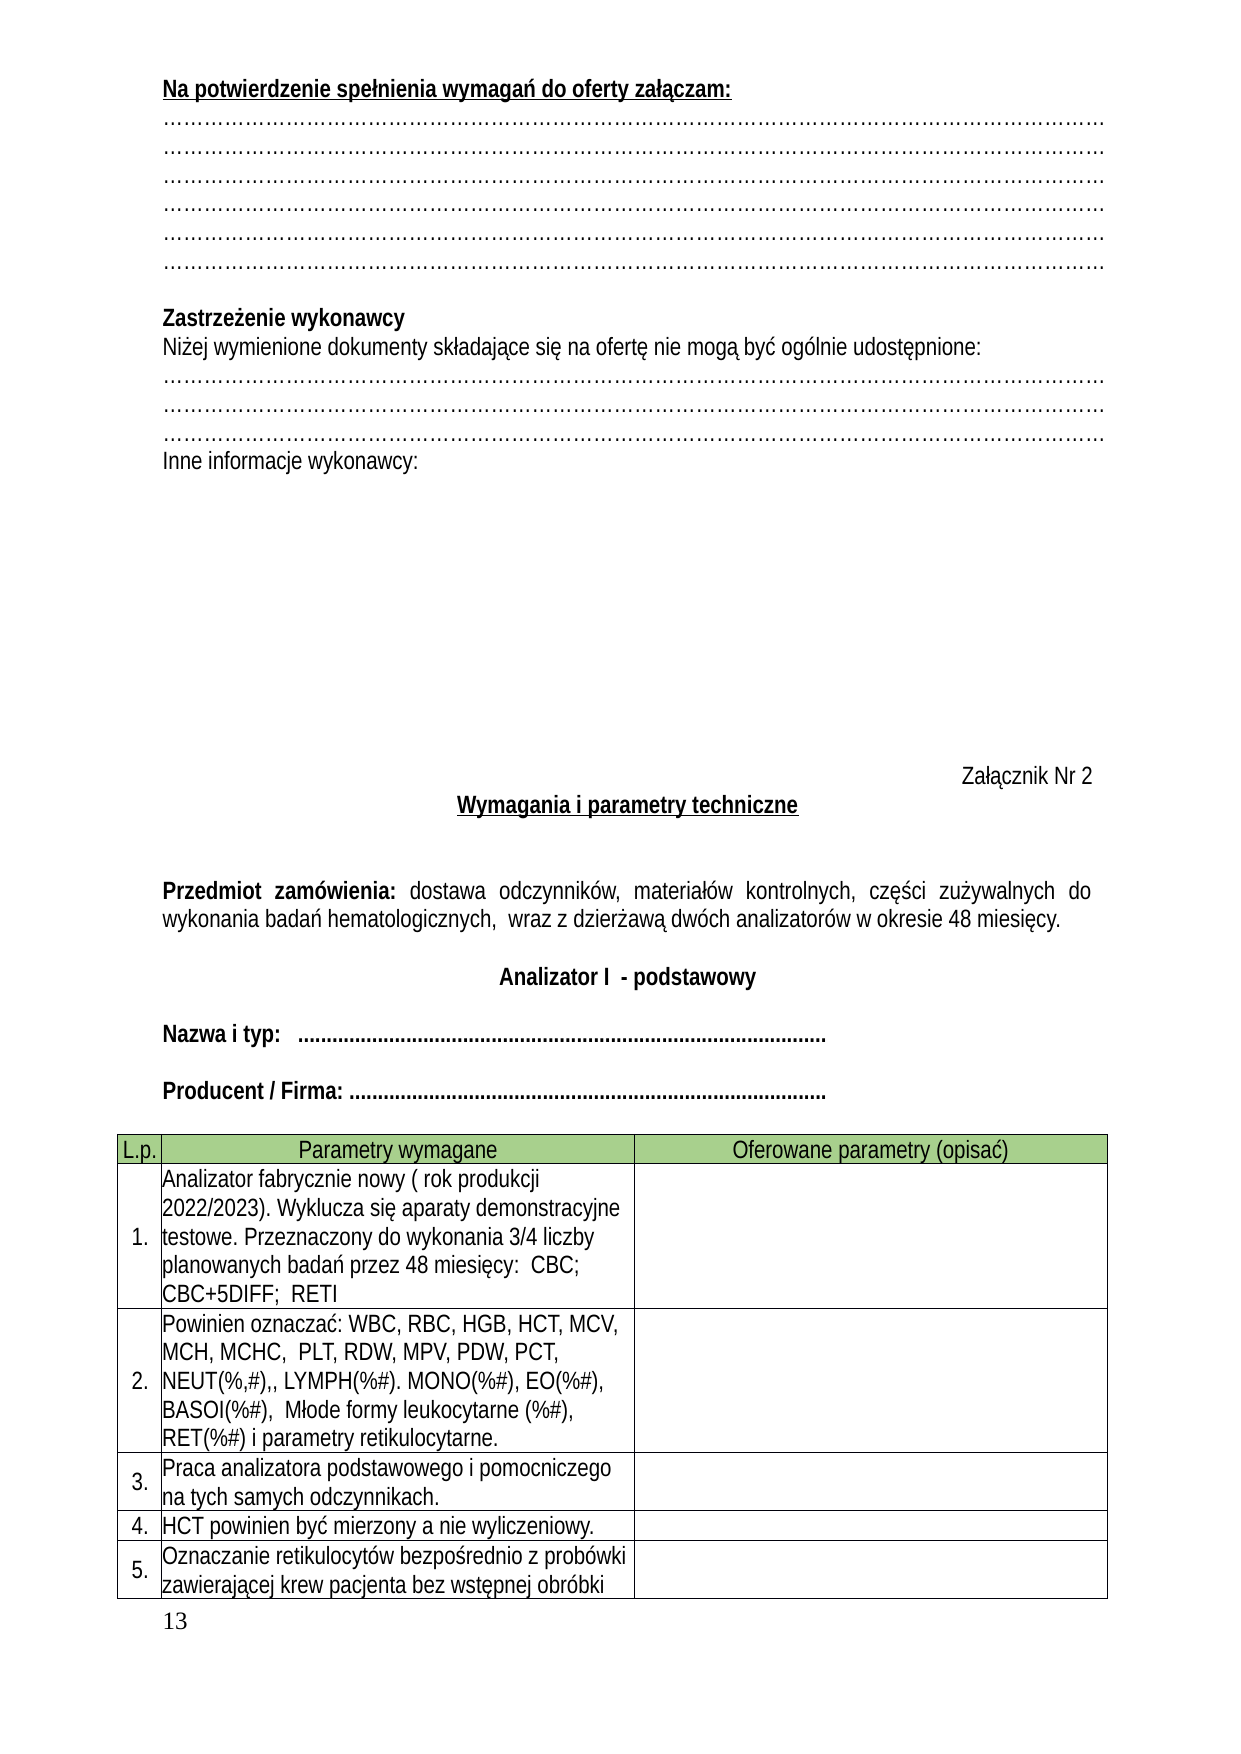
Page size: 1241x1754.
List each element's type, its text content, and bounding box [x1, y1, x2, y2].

table_cell [635, 1453, 1107, 1510]
table_cell [635, 1511, 1107, 1540]
text ……………………………………………………………………………………………………………………………………………………………………………………………………………………………………………………………………………………………………………………………………………………………………………………………………………………………………………………………………………………………………………………………………………………………………………………………………………………………………………………………………………………………………………………………………………………………… [162, 102, 1108, 274]
table_cell Praca analizatora podstawowego i pomocniczego na tych samych odczynnikach. [162, 1453, 634, 1510]
text Na potwierdzenie spełnienia wymagań do oferty załączam: [162, 74, 1108, 102]
text Zastrzeżenie wykonawcy [162, 303, 1108, 332]
table_cell [118, 1541, 161, 1598]
table_cell Oznaczanie retikulocytów bezpośrednio z probówki zawierającej krew pacjenta bez wstępnej obróbki [162, 1541, 634, 1598]
table_cell HCT powinien być mierzony a nie wyliczeniowy. [162, 1511, 634, 1540]
table_cell Analizator fabrycznie nowy ( rok produkcji 2022/2023). Wyklucza się aparaty demonstracyjne testowe. Przeznaczony do wykonania 3/4 liczby planowanych badań przez 48 miesięcy: CBC; CBC+5DIFF; RETI [162, 1164, 634, 1308]
table_cell [635, 1164, 1107, 1308]
table_cell [118, 1453, 161, 1510]
table_cell [118, 1164, 161, 1308]
table_cell [635, 1541, 1107, 1598]
text Niżej wymienione dokumenty składające się na ofertę nie mogą być ogólnie udostępnione: [162, 332, 1108, 360]
table_cell [118, 1511, 161, 1540]
text Nazwa i typ: ............................................................................................. [162, 1019, 1093, 1048]
subtitle Wymagania i parametry techniczne [162, 790, 1093, 818]
text Analizator I - podstawowy [162, 962, 1093, 990]
table_cell [118, 1309, 161, 1452]
table_header L.p. [118, 1135, 161, 1163]
table_cell [635, 1309, 1107, 1452]
table_header Oferowane parametry (opisać) [635, 1135, 1107, 1163]
text Przedmiot zamówienia: dostawa odczynników, materiałów kontrolnych, części zużywalnych do wykonania badań hematologicznych, wraz z dzierżawą dwóch analizatorów w okresie 48 miesięcy. [162, 876, 1093, 933]
text ……………………………………………………………………………………………………………………………………………………………………………………………………………………………………………………………………………………………………………………………………………………………………………… [162, 360, 1108, 446]
text Producent / Firma: .................................................................................... [162, 1076, 1093, 1105]
text Załącznik Nr 2 [162, 761, 1093, 790]
table_cell Powinien oznaczać: WBC, RBC, HGB, HCT, MCV, MCH, MCHC, PLT, RDW, MPV, PDW, PCT, NEUT(%,#),, LYMPH(%#). MONO(%#), EO(%#), BASOI(%#), Młode formy leukocytarne (%#), RET(%#) i parametry retikulocytarne. [162, 1309, 634, 1452]
text Inne informacje wykonawcy: [162, 446, 1108, 475]
table_header Parametry wymagane [162, 1135, 634, 1163]
